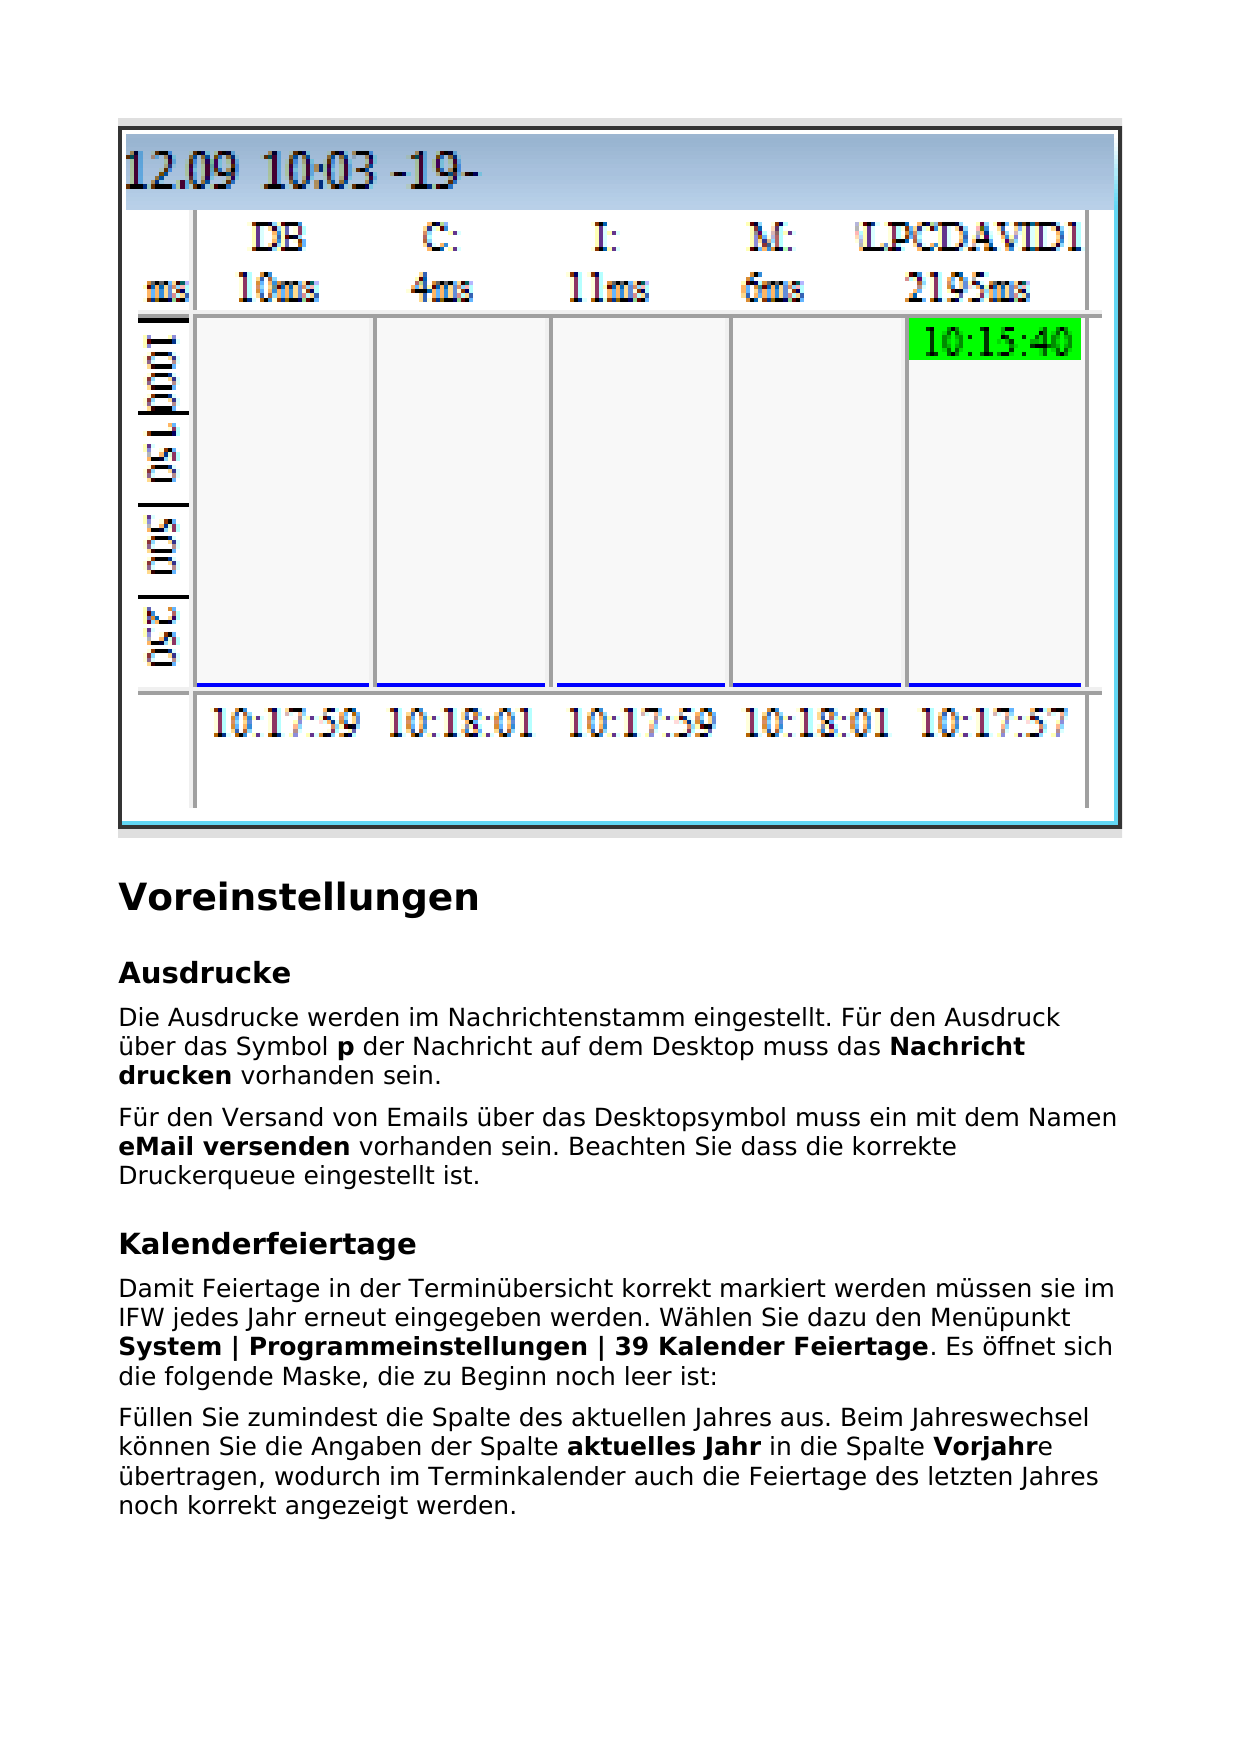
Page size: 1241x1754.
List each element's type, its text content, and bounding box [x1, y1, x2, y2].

text Damit Feiertage in der Terminübersicht korrekt markiert werden müssen sie im IFW jedes Jahr erneut eingegeben werden. Wählen Sie dazu den Menüpunkt System | Programmeinstellungen | 39 Kalender Feiertage. Es öffnet sich die folgende Maske, die zu Beginn noch leer ist: [118, 1274, 1122, 1391]
subtitle Kalenderfeiertage [118, 1228, 1122, 1262]
subtitle Ausdrucke [118, 956, 1122, 990]
text Für den Versand von Emails über das Desktopsymbol muss ein mit dem Namen eMail versenden vorhanden sein. Beachten Sie dass die korrekte Druckerqueue eingestellt ist. [118, 1103, 1122, 1190]
picture [118, 118, 1123, 838]
text Die Ausdrucke werden im Nachrichtenstamm eingestellt. Für den Ausdruck über das Symbol p der Nachricht auf dem Desktop muss das Nachricht drucken vorhanden sein. [118, 1003, 1122, 1090]
subtitle Voreinstellungen [118, 875, 1122, 919]
text Füllen Sie zumindest die Spalte des aktuellen Jahres aus. Beim Jahreswechsel können Sie die Angaben der Spalte aktuelles Jahr in die Spalte Vorjahre übertragen, wodurch im Terminkalender auch die Feiertage des letzten Jahres noch korrekt angezeigt werden. [118, 1403, 1122, 1520]
